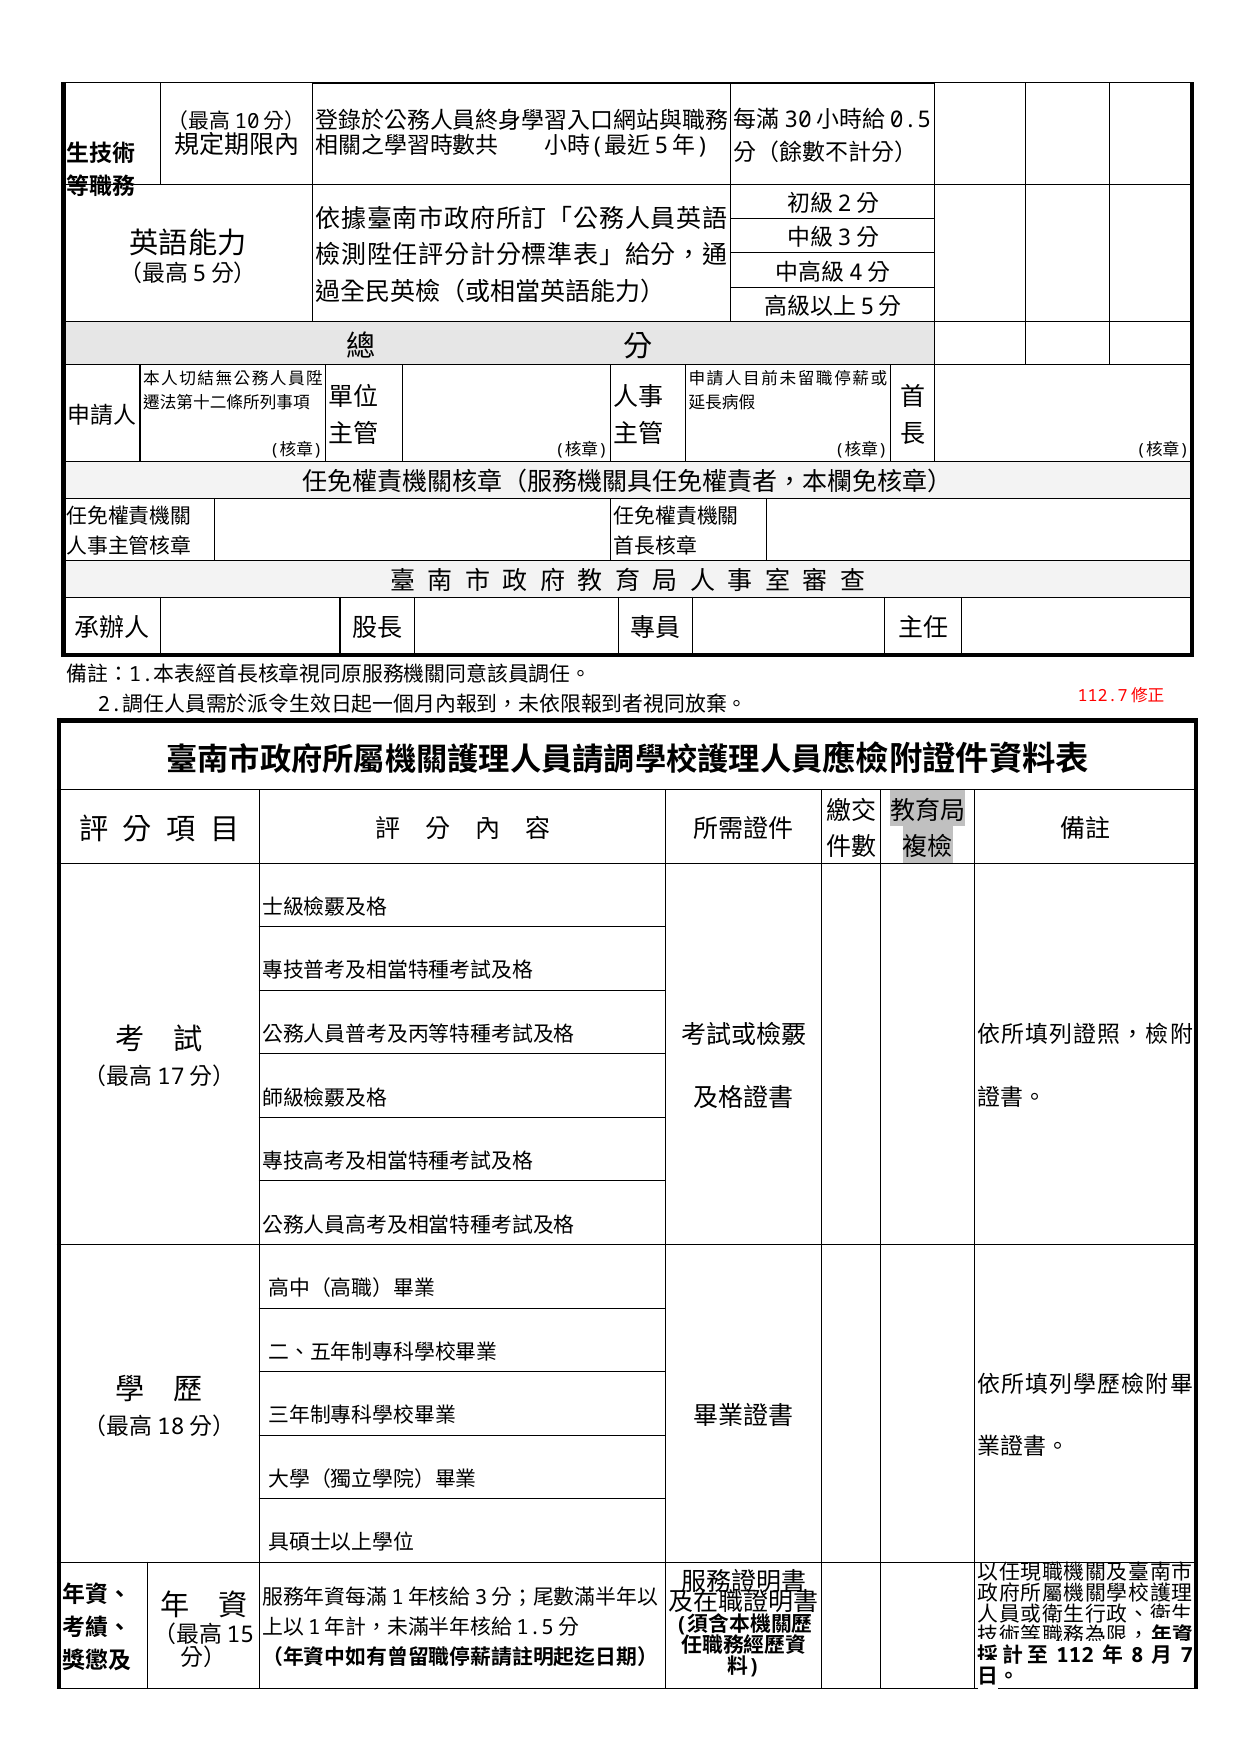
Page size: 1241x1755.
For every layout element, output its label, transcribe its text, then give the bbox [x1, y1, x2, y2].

table_cell 年資、考績、獎懲及 [61, 1563, 147, 1688]
table_cell [881, 864, 974, 1244]
table_cell [767, 499, 1190, 559]
table_cell 任免權責機關核章（服務機關具任免權責者，本欄免核章） [66, 462, 1190, 498]
table_cell 教育局複檢 [881, 790, 974, 863]
table_cell [822, 864, 880, 1244]
table_cell 股長 [341, 598, 414, 653]
table_cell [161, 598, 339, 653]
table_cell 三年制專科學校畢業 [260, 1372, 665, 1434]
table_cell 申請人 [66, 365, 139, 461]
table_cell 承辦人 [66, 598, 160, 653]
table_cell 備註 [975, 790, 1194, 863]
table_cell [935, 83, 1025, 183]
table_cell [822, 1245, 880, 1562]
table_cell 英語能力 （最高5分） [66, 185, 312, 321]
table_cell 考 試 （最高17分） [61, 864, 259, 1244]
table_cell 中級3分 [731, 219, 934, 252]
text 2.調任人員需於派令生效日起一個月內報到，未依限報到者視同放棄。 [66, 688, 1062, 718]
table_cell 服務年資每滿1年核給3分；尾數滿半年以上以1年計，未滿半年核給1.5分 （年資中如有曾留職停薪請註明起迄日期） [260, 1563, 665, 1688]
table_cell 以任現職機關及臺南市政府所屬機關學校護理人員或衛生行政、衛生技術等職務為限，年資採計至112年8月7日。 [975, 1563, 1194, 1688]
table_cell [822, 1563, 880, 1688]
table_cell [1110, 185, 1190, 321]
table_cell [1026, 185, 1109, 321]
table_cell 總 分 [66, 322, 934, 364]
text 112.7修正 [1077, 682, 1194, 706]
table_cell 二、五年制專科學校畢業 [260, 1309, 665, 1371]
table_cell 高中（高職）畢業 [260, 1245, 665, 1307]
table_cell 年 資 （最高15分） [148, 1563, 259, 1688]
table_cell 任免權責機關 首長核章 [611, 499, 766, 559]
table_cell 繳交 件數 [822, 790, 880, 863]
table_cell 首長 [891, 365, 934, 461]
table_cell [881, 1563, 974, 1688]
table_cell 每滿30小時給0.5分（餘數不計分） [731, 84, 934, 183]
table_cell 任免權責機關 人事主管核章 [66, 499, 214, 559]
table_cell 主任 [885, 598, 961, 653]
table_cell 依據臺南市政府所訂「公務人員英語檢測陞任評分計分標準表」給分，通過全民英檢（或相當英語能力） [313, 185, 730, 321]
text 備註：1.本表經首長核章視同原服務機關同意該員調任。 [66, 657, 1209, 718]
table_cell [881, 1245, 974, 1562]
table_header 臺南市政府所屬機關護理人員請調學校護理人員應檢附證件資料表 [61, 723, 1194, 789]
table_cell [935, 185, 1025, 321]
table_cell 士級檢覈及格 [260, 864, 665, 926]
table_cell [415, 598, 618, 653]
table_cell 依所填列證照，檢附證書。 [975, 864, 1194, 1244]
table_cell [935, 322, 1025, 364]
table_cell (核章) [935, 365, 1190, 461]
table_cell 初級2分 [731, 185, 934, 218]
table_cell 公務人員普考及丙等特種考試及格 [260, 991, 665, 1053]
table_cell 學 歷 （最高18分） [61, 1245, 259, 1562]
table_cell [1110, 322, 1190, 364]
table_cell 申請人目前未留職停薪或延長病假 (核章) [686, 365, 890, 461]
table_cell [1026, 83, 1109, 183]
table_cell （最高10分） 規定期限內 [161, 83, 312, 183]
table_cell [1110, 83, 1190, 183]
table_cell 高級以上5分 [731, 288, 934, 321]
table_cell 大學（獨立學院）畢業 [260, 1436, 665, 1498]
table_cell 專員 [619, 598, 692, 653]
table_cell 人事主管 [611, 365, 685, 461]
table_cell 依所填列學歷檢附畢業證書。 [975, 1245, 1194, 1562]
table_cell 專技高考及相當特種考試及格 [260, 1118, 665, 1180]
table_cell 考試或檢覈 及格證書 [666, 864, 821, 1244]
table_cell 中高級4分 [731, 253, 934, 287]
table_cell 具碩士以上學位 [260, 1499, 665, 1562]
table_cell 登錄於公務人員終身學習入口網站與職務相關之學習時數共 小時(最近5年) [313, 84, 730, 183]
table_cell 公務人員高考及相當特種考試及格 [260, 1181, 665, 1244]
table_cell [215, 499, 610, 559]
table_cell 年資、考績、獎懲及訓練進修以任現職機關及臺南市政府所屬機關學校護理人員、衛生行政或衛生技術等職務為限 [66, 83, 160, 183]
table_cell (核章) [403, 365, 610, 461]
table_cell 臺 南 市 政 府 教 育 局 人 事 室 審 查 [66, 561, 1190, 597]
table_cell 師級檢覈及格 [260, 1054, 665, 1117]
table_cell 單位主管 [326, 365, 402, 461]
table_cell [1026, 322, 1109, 364]
table_cell [962, 598, 1190, 653]
table_cell 服務證明書 及在職證明書(須含本機關歷任職務經歷資料) [666, 1563, 821, 1688]
table_cell [693, 598, 884, 653]
table_cell 評 分 內 容 [260, 790, 665, 863]
table_cell 所需證件 [666, 790, 821, 863]
table_cell 本人切結無公務人員陞遷法第十二條所列事項 (核章) [141, 365, 325, 461]
table_cell 畢業證書 [666, 1245, 821, 1562]
table_cell 評 分 項 目 [61, 790, 259, 863]
table_cell 專技普考及相當特種考試及格 [260, 927, 665, 990]
